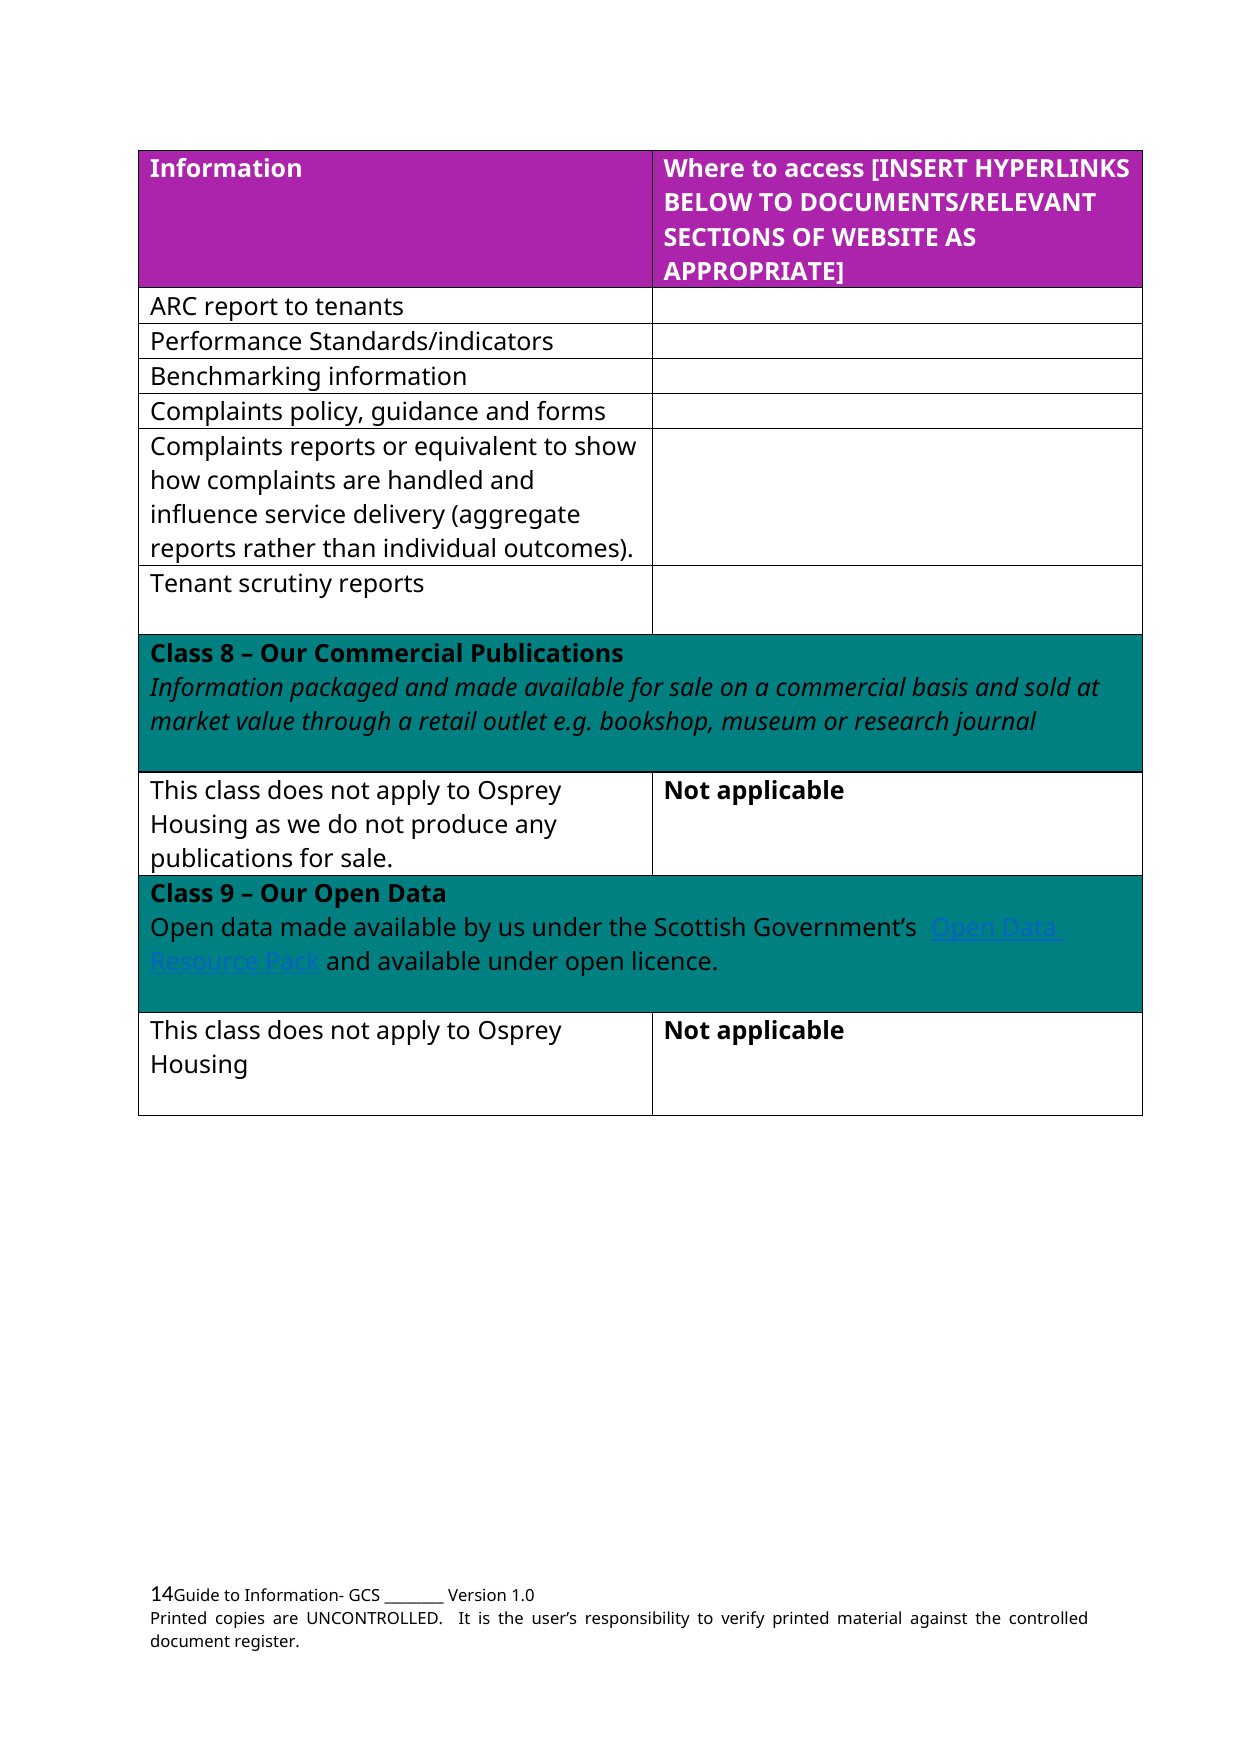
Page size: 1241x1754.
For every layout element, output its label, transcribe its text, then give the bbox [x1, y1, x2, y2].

table_cell [653, 566, 1142, 634]
table_cell [653, 359, 1142, 393]
table_cell Not applicable [653, 773, 1142, 875]
table_cell Performance Standards/indicators [139, 324, 652, 357]
table_cell Benchmarking information [139, 359, 652, 393]
table_cell Class 9 – Our Open Data Open data made available by us under the Scottish Government’s Open Data Resource Pack and available under open licence. [139, 876, 1142, 1012]
table_header Where to access [INSERT HYPERLINKS BELOW TO DOCUMENTS/RELEVANT SECTIONS OF WEBSITE AS APPROPRIATE] [653, 151, 1142, 287]
table_cell This class does not apply to Osprey Housing as we do not produce any publications for sale. [139, 773, 652, 875]
table_cell Complaints reports or equivalent to show how complaints are handled and influence service delivery (aggregate reports rather than individual outcomes). [139, 429, 652, 565]
table_cell [653, 288, 1142, 322]
table_cell [653, 394, 1142, 428]
table_cell [653, 324, 1142, 357]
table_cell Complaints policy, guidance and forms [139, 394, 652, 428]
table_cell This class does not apply to Osprey Housing [139, 1013, 652, 1115]
table_header Information [139, 151, 652, 287]
table_cell Class 8 – Our Commercial Publications Information packaged and made available for sale on a commercial basis and sold at market value through a retail outlet e.g. bookshop, museum or research journal [139, 635, 1142, 771]
table_cell [653, 429, 1142, 565]
table_cell ARC report to tenants [139, 288, 652, 322]
table_cell Tenant scrutiny reports [139, 566, 652, 634]
table_cell Not applicable [653, 1013, 1142, 1115]
